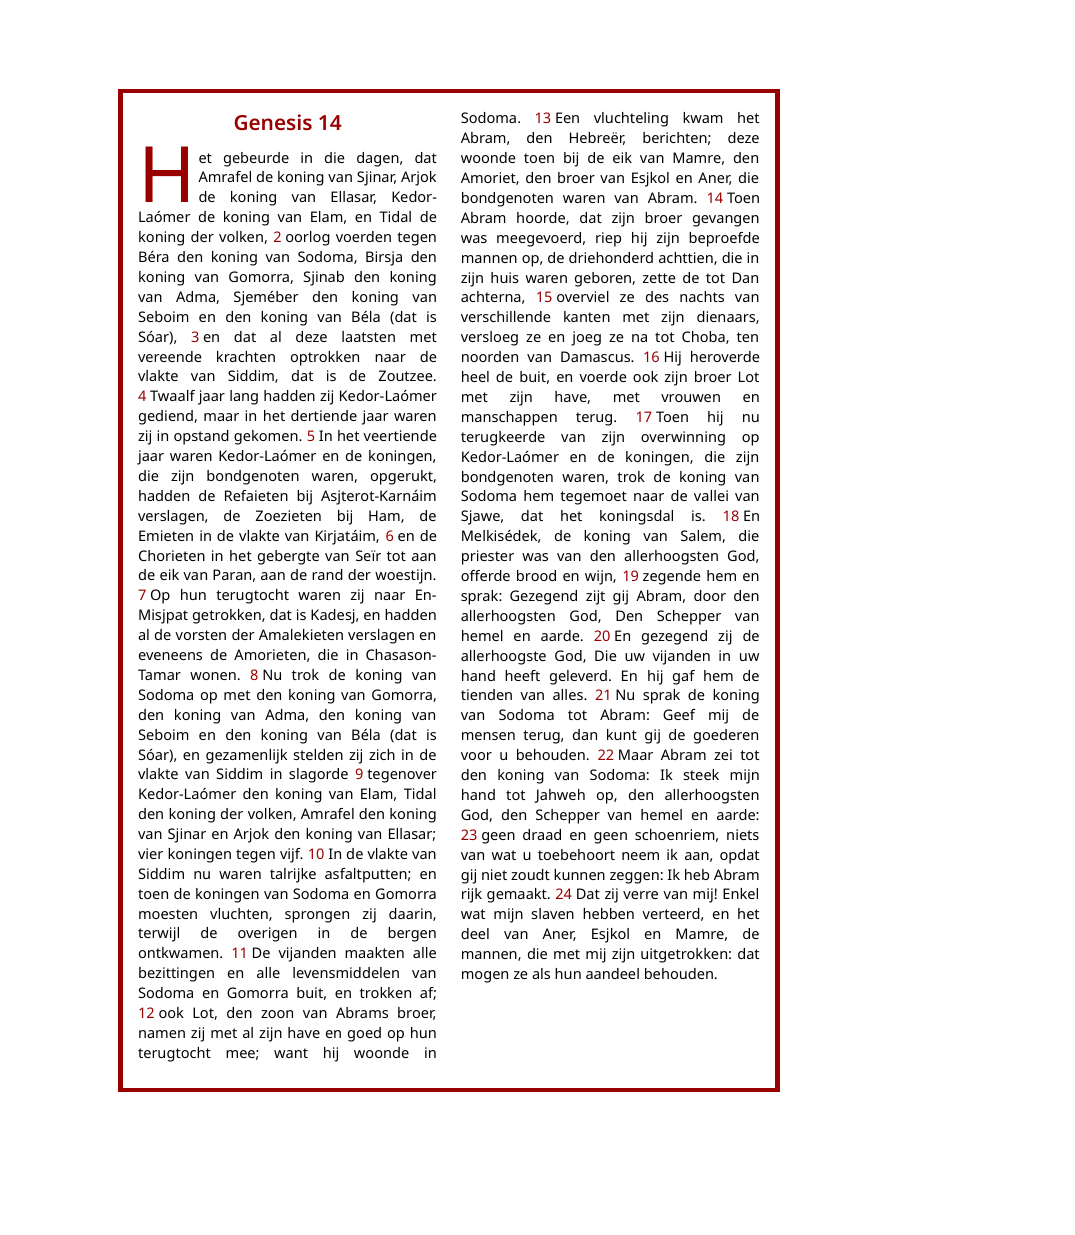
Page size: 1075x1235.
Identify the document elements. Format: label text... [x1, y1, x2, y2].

text Het gebeurde in die dagen, dat Amrafel de koning van Sjinar, Arjok de koning van Ellasar, Kedor-Laómer de koning van Elam, en Tidal de koning der volken, 2 oorlog voerden tegen Béra den koning van Sodoma, Birsja den koning van Gomorra, Sjinab den koning van Adma, Sjeméber den koning van Seboim en den koning van Béla (dat is Sóar), 3 en dat al deze laatsten met vereende krachten optrokken naar de vlakte van Siddim, dat is de Zoutzee. 4 Twaalf jaar lang hadden zij Kedor-Laómer gediend, maar in het dertiende jaar waren zij in opstand gekomen. 5 In het veertiende jaar waren Kedor-Laómer en de koningen, die zijn bondgenoten waren, opgerukt, hadden de Refaieten bij Asjterot-Karnáim verslagen, de Zoezieten bij Ham, de Emieten in de vlakte van Kirjatáim, 6 en de Chorieten in het gebergte van Seïr tot aan de eik van Paran, aan de rand der woestijn. 7 Op hun terugtocht waren zij naar En-Misjpat getrokken, dat is Kadesj, en hadden al de vorsten der Amalekieten verslagen en eveneens de Amorieten, die in Chasason-Tamar wonen. 8 Nu trok de koning van Sodoma op met den koning van Gomorra, den koning van Adma, den koning van Seboim en den koning van Béla (dat is Sóar), en gezamenlijk stelden zij zich in de vlakte van Siddim in slagorde 9 tegenover Kedor-Laómer den koning van Elam, Tidal den koning der volken, Amrafel den koning van Sjinar en Arjok den koning van Ellasar; vier koningen tegen vijf. 10 In de vlakte van Siddim nu waren talrijke asfaltputten; en toen de koningen van Sodoma en Gomorra moesten vluchten, sprongen zij daarin, terwijl de overigen in de bergen ontkwamen. 11 De vijanden maakten alle bezittingen en alle levensmiddelen van Sodoma en Gomorra buit, en trokken af; 12 ook Lot, den zoon van Abrams broer, namen zij met al zijn have en goed op hun terugtocht mee; want hij woonde in [138, 147, 437, 1063]
subtitle Genesis 14 [138, 108, 437, 137]
text Sodoma. 13 Een vluchteling kwam het Abram, den Hebreër, berichten; deze woonde toen bij de eik van Mamre, den Amoriet, den broer van Esjkol en Aner, die bondgenoten waren van Abram. 14 Toen Abram hoorde, dat zijn broer gevangen was meegevoerd, riep hij zijn beproefde mannen op, de driehonderd achttien, die in zijn huis waren geboren, zette de tot Dan achterna, 15 overviel ze des nachts van verschillende kanten met zijn dienaars, versloeg ze en joeg ze na tot Choba, ten noorden van Damascus. 16 Hij heroverde heel de buit, en voerde ook zijn broer Lot met zijn have, met vrouwen en manschappen terug. 17 Toen hij nu terugkeerde van zijn overwinning op Kedor-Laómer en de koningen, die zijn bondgenoten waren, trok de koning van Sodoma hem tegemoet naar de vallei van Sjawe, dat het koningsdal is. 18 En Melkisédek, de koning van Salem, die priester was van den allerhoogsten God, offerde brood en wijn, 19 zegende hem en sprak: Gezegend zijt gij Abram, door den allerhoogsten God, Den Schepper van hemel en aarde. 20 En gezegend zij de allerhoogste God, Die uw vijanden in uw hand heeft geleverd. En hij gaf hem de tienden van alles. 21 Nu sprak de koning van Sodoma tot Abram: Geef mij de mensen terug, dan kunt gij de goederen voor u behouden. 22 Maar Abram zei tot den koning van Sodoma: Ik steek mijn hand tot Jahweh op, den allerhoogsten God, den Schepper van hemel en aarde: 23 geen draad en geen schoenriem, niets van wat u toebehoort neem ik aan, opdat gij niet zoudt kunnen zeggen: Ik heb Abram rijk gemaakt. 24 Dat zij verre van mij! Enkel wat mijn slaven hebben verteerd, en het deel van Aner, Esjkol en Mamre, de mannen, die met mij zijn uitgetrokken: dat mogen ze als hun aandeel behouden. [461, 108, 760, 984]
